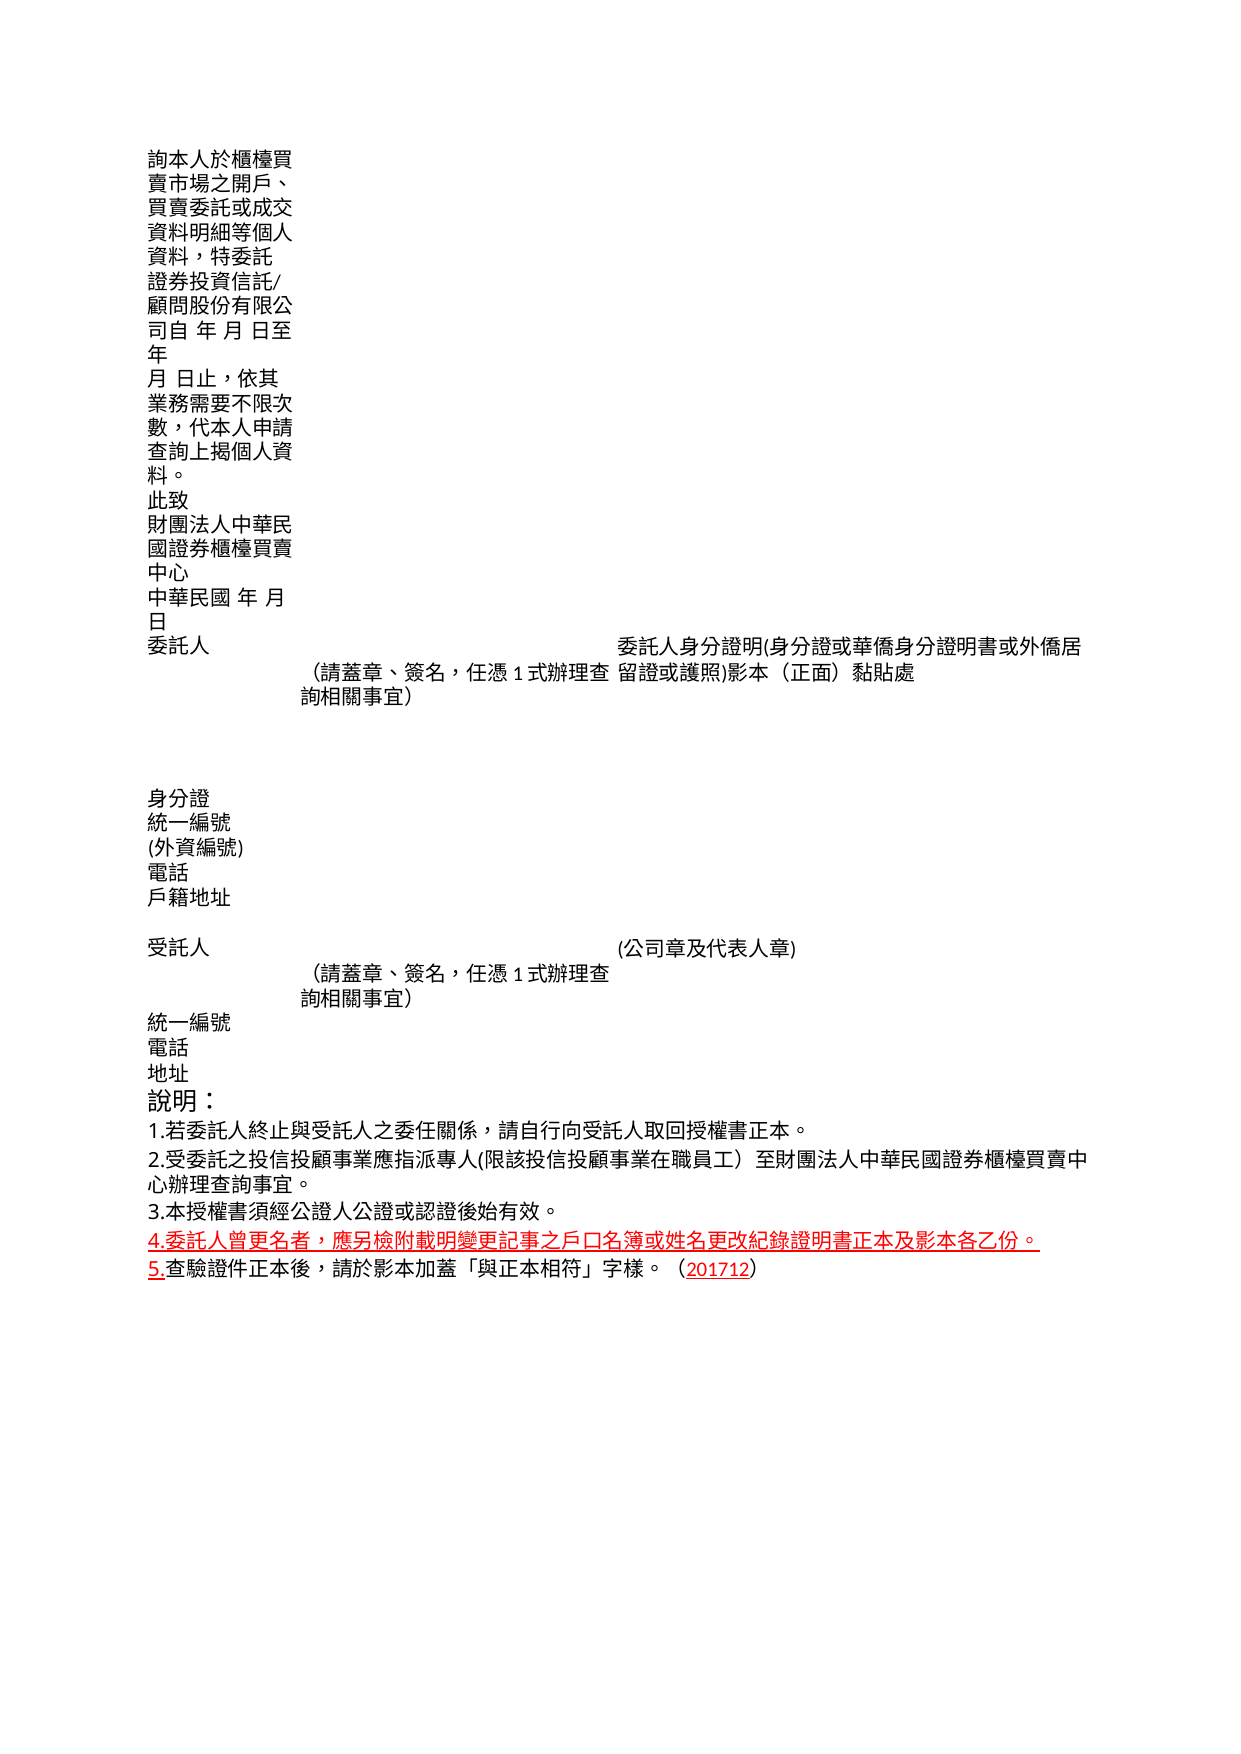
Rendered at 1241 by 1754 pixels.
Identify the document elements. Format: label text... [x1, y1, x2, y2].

text 2.受委託之投信投顧事業應指派專人(限該投信投顧事業在職員工）至財團法人中華民國證券櫃檯買賣中心辦理查詢事宜。 [148, 1145, 1092, 1197]
table_cell （請蓋章、簽名，任憑1式辦理查詢相關事宜） [300, 634, 617, 787]
text 5.查驗證件正本後，請於影本加蓋「與正本相符」字樣。（201712） [148, 1254, 1092, 1283]
table_cell [300, 787, 617, 861]
text 3.本授權書須經公證人公證或認證後始有效。 [148, 1197, 1092, 1226]
text 說明： [148, 1087, 1092, 1116]
table_cell [617, 787, 1092, 861]
table_cell [617, 886, 1092, 936]
table_cell [617, 1062, 1092, 1087]
table_cell [617, 1036, 1092, 1062]
table_cell [300, 886, 617, 936]
table_cell [300, 1011, 617, 1036]
table_cell [300, 1062, 617, 1087]
table_cell [300, 1036, 617, 1062]
table_cell 電話 [148, 861, 300, 886]
table_header 詢本人於櫃檯買賣市場之開戶、買賣委託或成交資料明細等個人資料，特委託 證券投資信託/顧問股份有限公司自 年 月 日至 年 月 日止，依其業務需要不限次數，代本人申請查詢上揭個人資料。 此致 財團法人中華民國證券櫃檯買賣中心 中華民國 年 月 日 [148, 148, 300, 634]
table_cell [617, 861, 1092, 886]
table_cell 電話 [148, 1036, 300, 1062]
table_cell 委託人身分證明(身分證或華僑身分證明書或外僑居留證或護照)影本（正面）黏貼處 [617, 634, 1092, 787]
table_cell 地址 [148, 1062, 300, 1087]
table_cell 受託人 [148, 936, 300, 1011]
table_cell 統一編號 [148, 1011, 300, 1036]
table_cell （請蓋章、簽名，任憑1式辦理查詢相關事宜） [300, 936, 617, 1011]
table_cell [617, 1011, 1092, 1036]
text 4.委託人曾更名者，應另檢附載明變更記事之戶口名簿或姓名更改紀錄證明書正本及影本各乙份。 [148, 1226, 1092, 1254]
table_cell 委託人 [148, 634, 300, 787]
table_cell [300, 861, 617, 886]
table_cell 身分證 統一編號 (外資編號) [148, 787, 300, 861]
text 1.若委託人終止與受託人之委任關係，請自行向受託人取回授權書正本。 [148, 1116, 1092, 1145]
table_cell 戶籍地址 [148, 886, 300, 936]
table_cell (公司章及代表人章) [617, 936, 1092, 1011]
